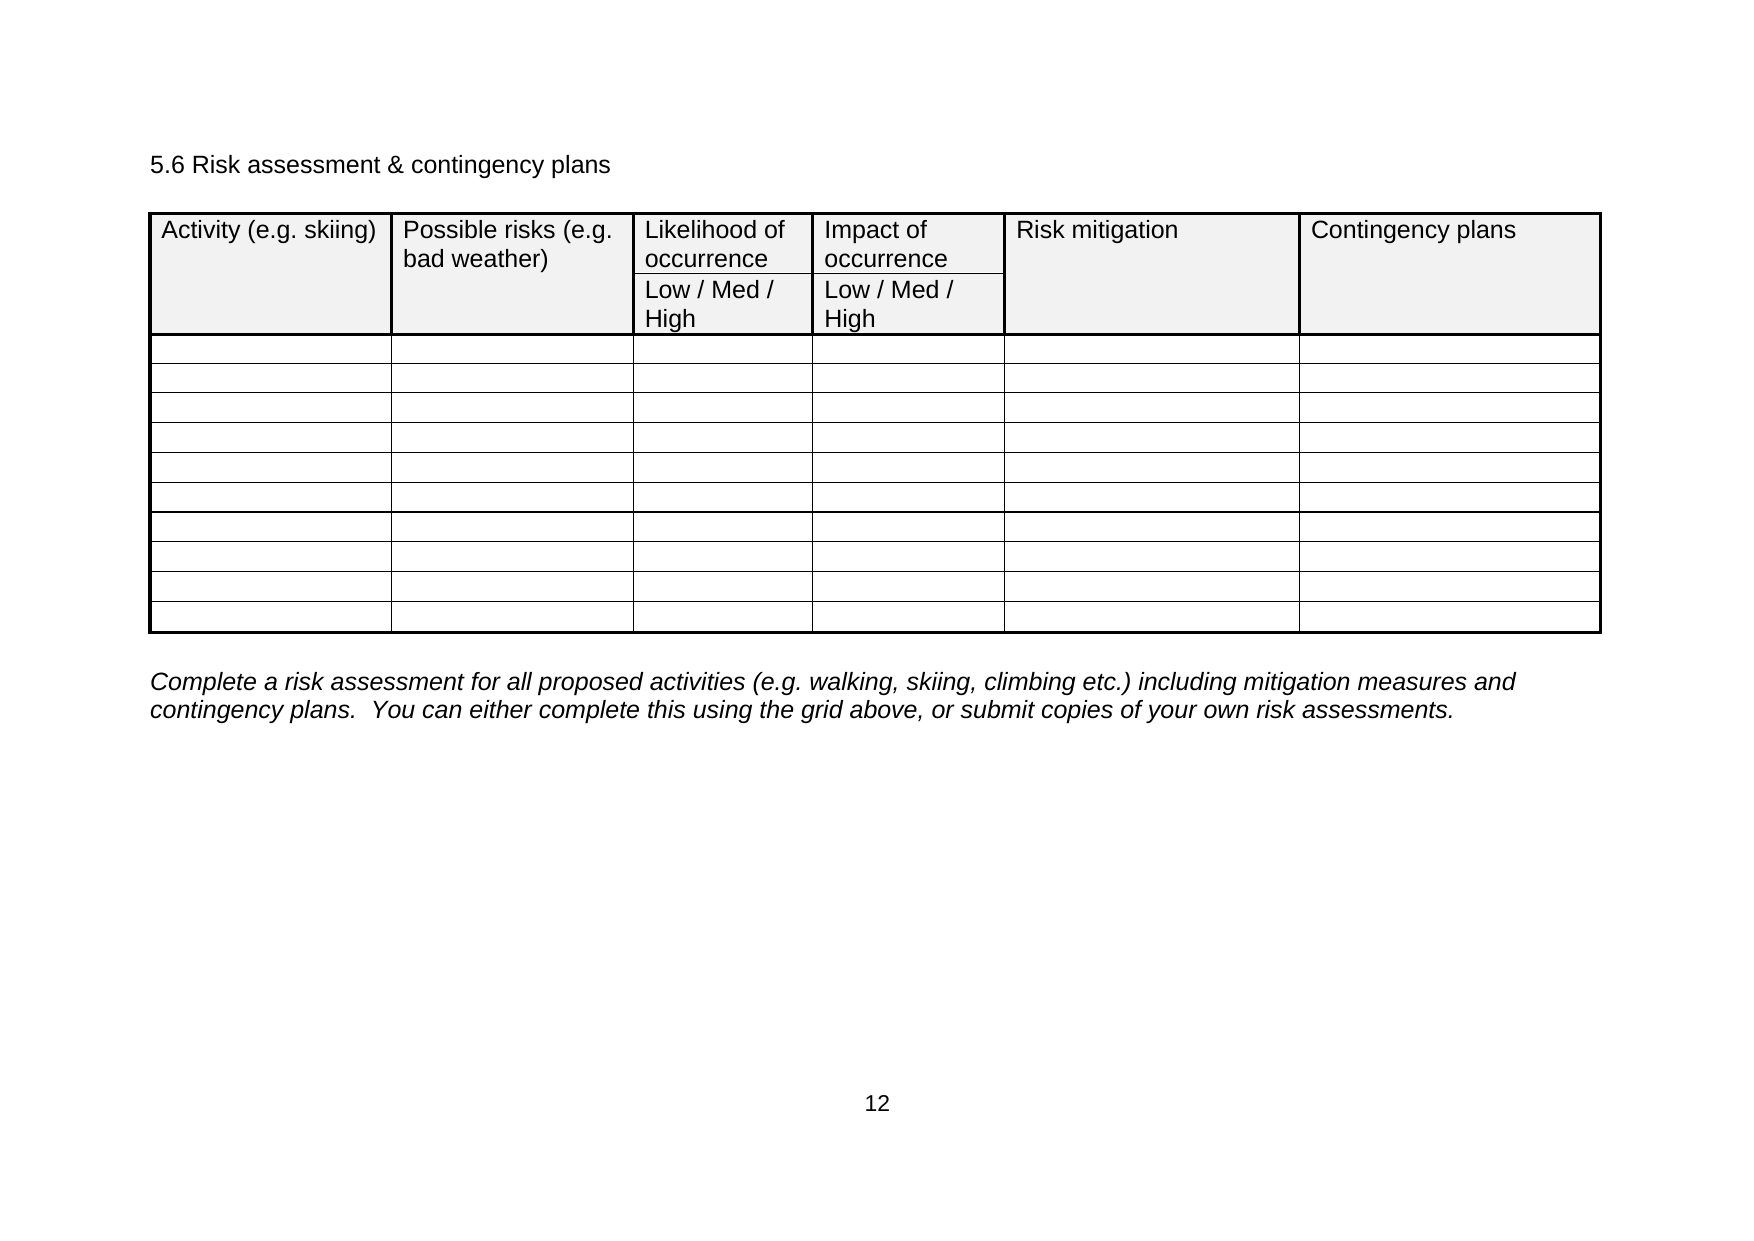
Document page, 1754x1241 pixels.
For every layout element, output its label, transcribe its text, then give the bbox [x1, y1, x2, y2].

table_cell [1300, 513, 1599, 541]
table_cell [152, 513, 391, 541]
table_cell [634, 542, 812, 571]
table_cell [392, 336, 633, 362]
table_cell [634, 423, 812, 452]
table_cell [392, 572, 633, 601]
table_cell [634, 393, 812, 422]
table_cell [152, 542, 391, 571]
table_cell [1005, 336, 1299, 362]
table_cell [392, 423, 633, 452]
table_cell [392, 453, 633, 482]
table_cell [813, 572, 1004, 601]
table_cell [1005, 453, 1299, 482]
table_cell [1005, 483, 1299, 511]
table_cell [1300, 453, 1599, 482]
table_cell [392, 393, 633, 422]
table_cell [392, 364, 633, 392]
table_cell [813, 602, 1004, 631]
table_header Likelihood of occurrence [635, 215, 811, 272]
table_cell [392, 542, 633, 571]
table_cell [634, 336, 812, 362]
table_cell [1005, 602, 1299, 631]
table_cell [1005, 572, 1299, 601]
table_cell [813, 393, 1004, 422]
table_cell [1300, 483, 1599, 511]
table_cell [1005, 513, 1299, 541]
table_cell [634, 364, 812, 392]
table_cell Low / Med / High [635, 274, 811, 333]
table_cell [152, 364, 391, 392]
table_header Contingency plans [1301, 215, 1599, 333]
table_cell [813, 453, 1004, 482]
table_cell [813, 483, 1004, 511]
table_cell [392, 602, 633, 631]
text 5.6 Risk assessment & contingency plans [150, 150, 1604, 179]
table_cell [1005, 364, 1299, 392]
table_cell [813, 542, 1004, 571]
table_cell [813, 513, 1004, 541]
table_cell [813, 364, 1004, 392]
table_cell [1300, 542, 1599, 571]
table_cell [813, 423, 1004, 452]
table_cell [1300, 336, 1599, 362]
table_header Impact of occurrence [814, 215, 1003, 272]
table_cell [1300, 423, 1599, 452]
table_cell [152, 572, 391, 601]
table_cell [1005, 542, 1299, 571]
table_header Risk mitigation [1006, 215, 1298, 333]
table_cell [1300, 572, 1599, 601]
table_cell [634, 483, 812, 511]
table_cell [1300, 393, 1599, 422]
table_cell Low / Med / High [814, 274, 1003, 333]
table_cell [1300, 602, 1599, 631]
table_cell [152, 423, 391, 452]
table_cell [634, 602, 812, 631]
table_cell [1005, 393, 1299, 422]
table_header Possible risks (e.g. bad weather) [393, 215, 632, 333]
table_cell [813, 336, 1004, 362]
table_cell [152, 483, 391, 511]
table_header Activity (e.g. skiing) [152, 215, 390, 333]
table_cell [392, 483, 633, 511]
table_cell [152, 393, 391, 422]
table_cell [152, 602, 391, 631]
table_cell [634, 513, 812, 541]
table_cell [634, 453, 812, 482]
table_cell [1300, 364, 1599, 392]
table_cell [392, 513, 633, 541]
table_cell [152, 453, 391, 482]
table_cell [634, 572, 812, 601]
table_cell [152, 336, 391, 362]
text Complete a risk assessment for all proposed activities (e.g. walking, skiing, climbing etc.) including mitigation measures and contingency plans. You can either complete this using the grid above, or submit copies of your own risk assessments. [150, 667, 1604, 724]
table_cell [1005, 423, 1299, 452]
